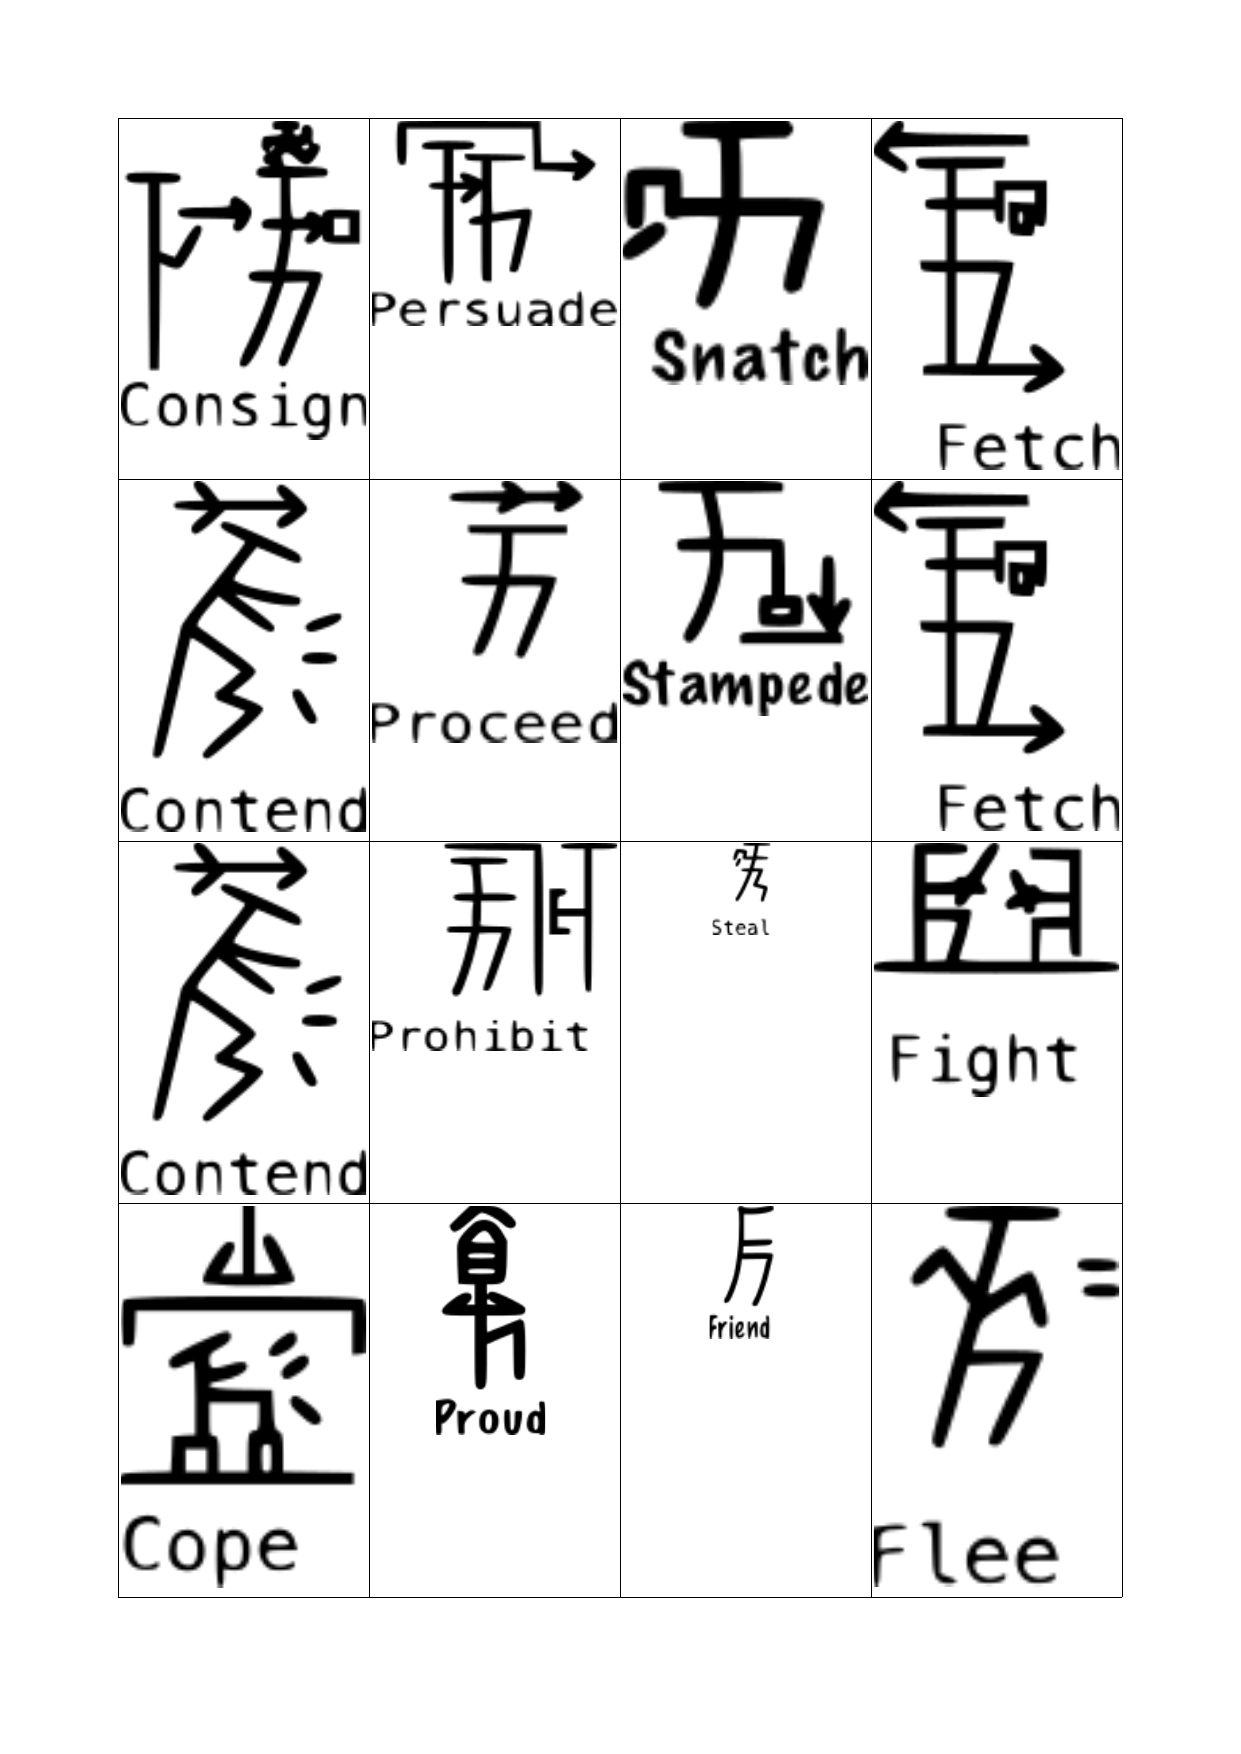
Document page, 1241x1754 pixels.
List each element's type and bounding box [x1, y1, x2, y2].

table_cell [370, 480, 620, 841]
table_cell [621, 119, 871, 478]
table_cell [370, 1204, 620, 1597]
table_cell [872, 119, 1122, 478]
table_cell [119, 480, 369, 841]
picture [372, 481, 618, 743]
picture [121, 1206, 367, 1588]
table_cell [370, 842, 620, 1203]
picture [709, 1206, 774, 1339]
table_cell [119, 119, 369, 478]
table_cell [872, 1204, 1122, 1597]
picture [121, 481, 367, 832]
picture [372, 121, 618, 326]
picture [873, 1206, 1120, 1587]
table_cell [119, 842, 369, 1203]
picture [622, 481, 869, 716]
picture [121, 843, 367, 1195]
picture [873, 481, 1120, 831]
table_cell [872, 480, 1122, 841]
table_cell [370, 119, 620, 478]
picture [372, 843, 618, 1051]
picture [121, 121, 367, 440]
table_cell [621, 1204, 871, 1597]
picture [622, 121, 869, 385]
table_cell [621, 480, 871, 841]
picture [873, 121, 1120, 470]
table_cell [621, 842, 871, 1203]
picture [436, 1206, 546, 1435]
picture [873, 843, 1120, 1097]
table_cell [119, 1204, 369, 1597]
table_cell [872, 842, 1122, 1203]
picture [712, 843, 771, 935]
